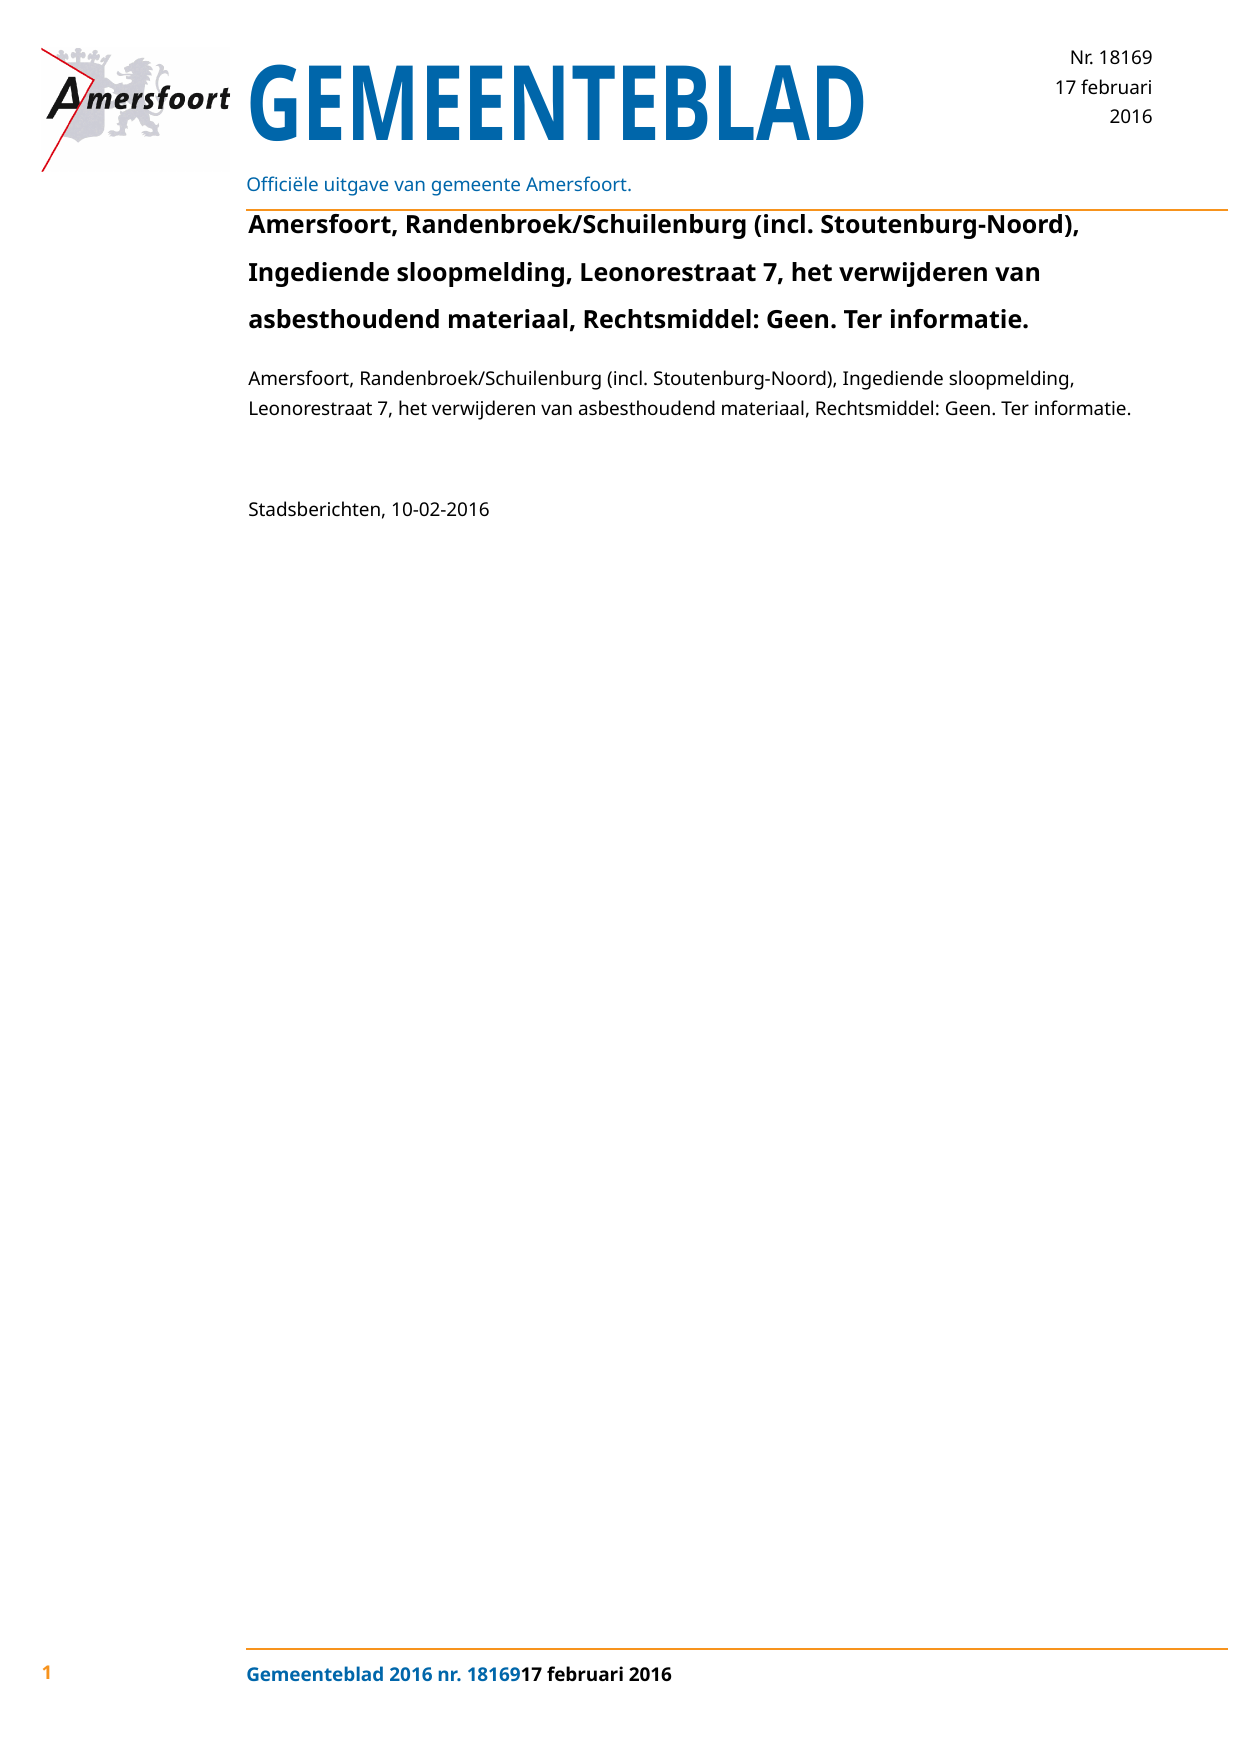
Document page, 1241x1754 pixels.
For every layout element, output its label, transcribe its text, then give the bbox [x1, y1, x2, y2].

text Stadsberichten, 10-02-2016 [248, 496, 1152, 522]
text Amersfoort, Randenbroek/Schuilenburg (incl. Stoutenburg-Noord), Ingediende sloopmelding, Leonorestraat 7, het verwijderen van asbesthoudend materiaal, Rechtsmiddel: Geen. Ter informatie. [248, 211, 1152, 336]
text Amersfoort, Randenbroek/Schuilenburg (incl. Stoutenburg-Noord), Ingediende sloopmelding, Leonorestraat 7, het verwijderen van asbesthoudend materiaal, Rechtsmiddel: Geen. Ter informatie. [248, 366, 1152, 421]
picture [41, 47, 231, 172]
